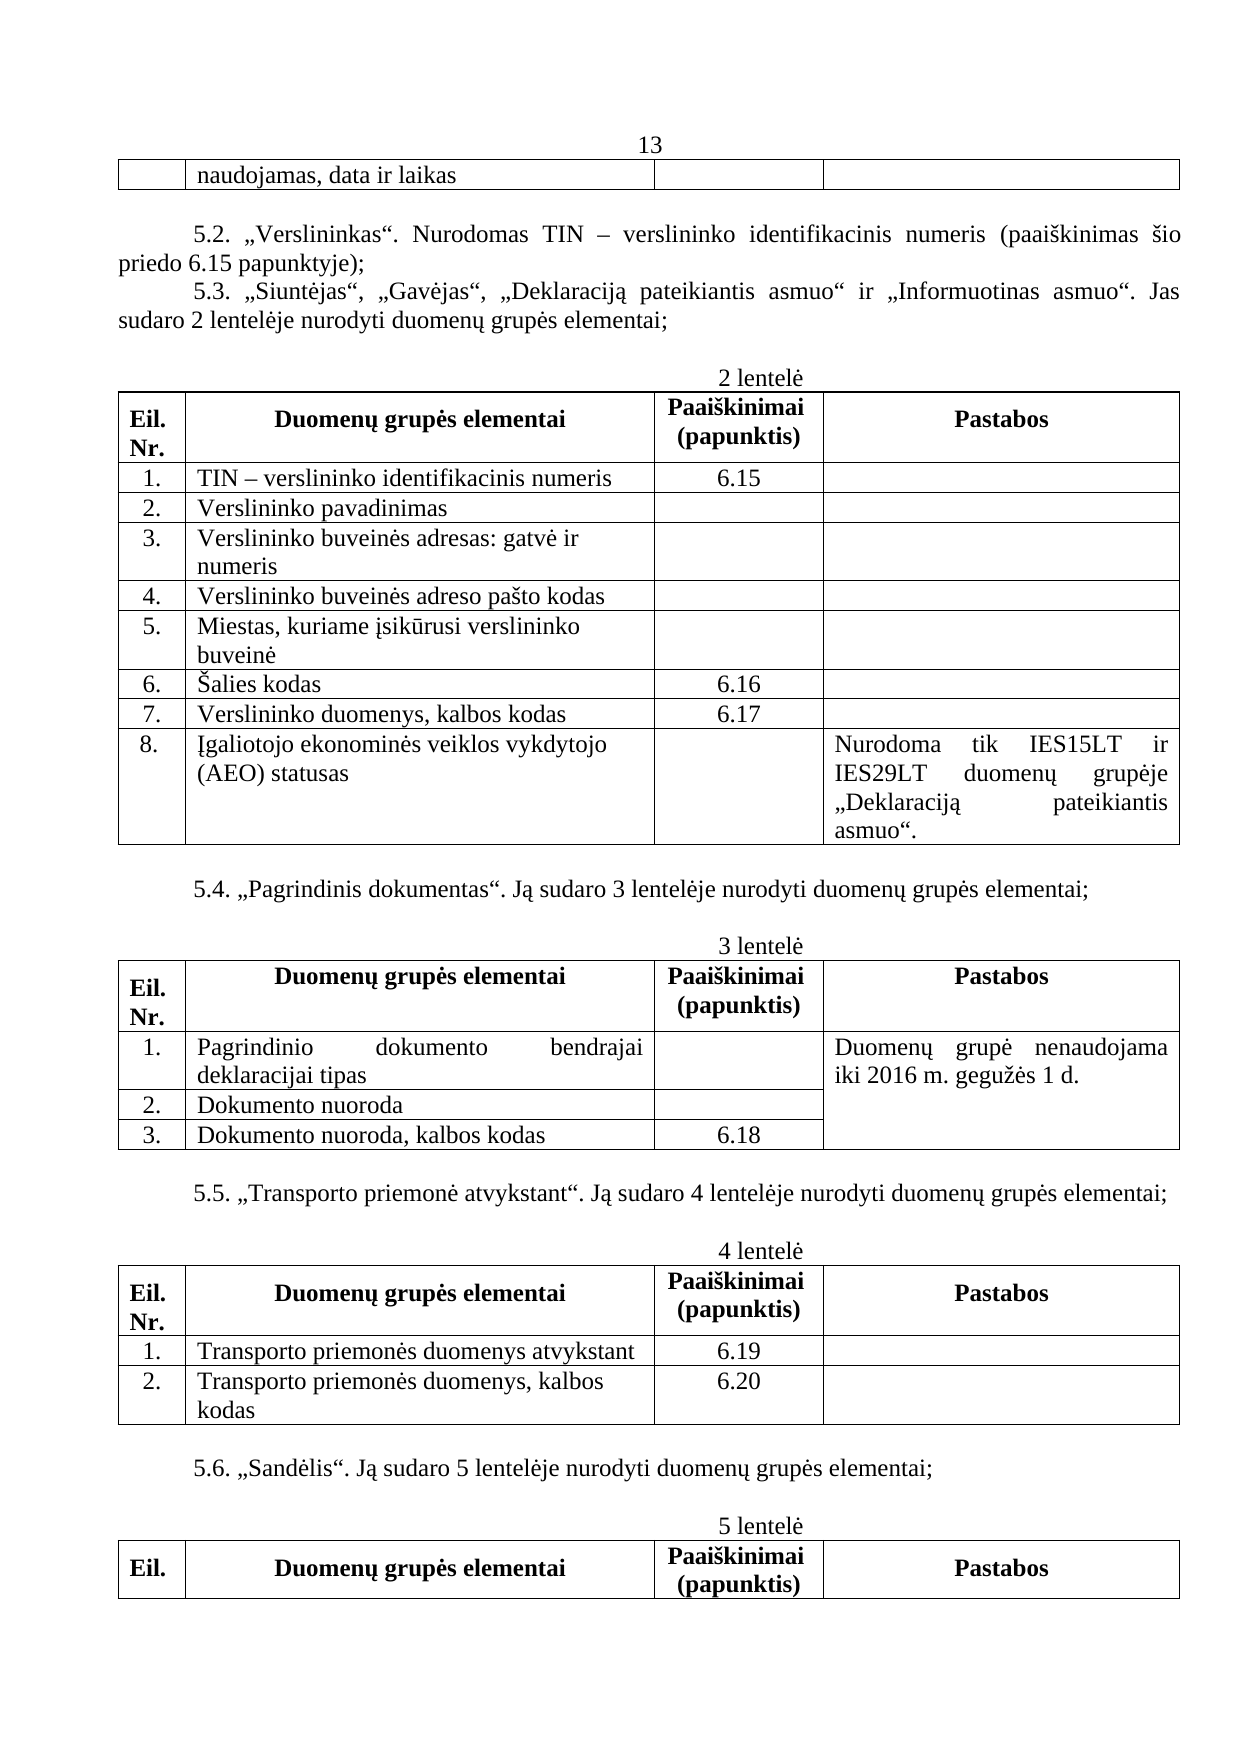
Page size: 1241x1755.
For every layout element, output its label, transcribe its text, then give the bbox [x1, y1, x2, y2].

text 3 lentelė [118, 931, 1181, 960]
table_cell [655, 581, 823, 610]
table_header Eil. [119, 1541, 185, 1598]
table_cell Transporto priemonės duomenys atvykstant [186, 1336, 654, 1365]
table_cell Įgaliotojo ekonominės veiklos vykdytojo (AEO) statusas [186, 729, 654, 844]
table_cell Miestas, kuriame įsikūrusi verslininko buveinė [186, 611, 654, 668]
table_cell Transporto priemonės duomenys, kalbos kodas [186, 1366, 654, 1424]
table_cell 6. [119, 670, 185, 698]
table_cell [824, 611, 1179, 668]
table_cell Pagrindinio dokumento bendrajai deklaracijai tipas [186, 1032, 654, 1089]
table_header Eil. Nr. [119, 1266, 185, 1335]
table_cell 8. [119, 729, 185, 844]
table_cell 3. [119, 523, 185, 580]
table_header Paaiškinimai (papunktis) [655, 1266, 823, 1335]
table_cell 5. [119, 611, 185, 668]
table_cell Nurodoma tik IES15LT ir IES29LT duomenų grupėje „Deklaraciją pateikiantis asmuo“. [824, 729, 1179, 844]
text 5.5. „Transporto priemonė atvykstant“. Ją sudaro 4 lentelėje nurodyti duomenų grupės elementai; [118, 1178, 1181, 1207]
table_cell 2. [119, 493, 185, 522]
table_header Duomenų grupės elementai [186, 1541, 654, 1598]
table_cell Dokumento nuoroda [186, 1090, 654, 1119]
table_header Duomenų grupės elementai [186, 961, 654, 1031]
table_cell 6.17 [655, 699, 823, 728]
table_cell [824, 493, 1179, 522]
text 5.4. „Pagrindinis dokumentas“. Ją sudaro 3 lentelėje nurodyti duomenų grupės elementai; [118, 874, 1181, 903]
table_cell 6.19 [655, 1336, 823, 1365]
text 2 lentelė [118, 363, 1181, 391]
table_cell 2. [119, 1090, 185, 1119]
table_cell Šalies kodas [186, 670, 654, 698]
table_cell 1. [119, 1032, 185, 1089]
table_cell 6.15 [655, 463, 823, 492]
table_cell [655, 729, 823, 844]
table_header Paaiškinimai (papunktis) [655, 393, 823, 462]
table_cell [824, 699, 1179, 728]
table_cell Verslininko pavadinimas [186, 493, 654, 522]
text 5.6. „Sandėlis“. Ją sudaro 5 lentelėje nurodyti duomenų grupės elementai; [118, 1453, 1181, 1482]
table_cell [824, 670, 1179, 698]
table_header Pastabos [824, 961, 1179, 1031]
table_header Pastabos [824, 1266, 1179, 1335]
text 4 lentelė [118, 1236, 1181, 1265]
table_cell [655, 523, 823, 580]
table_cell Verslininko buveinės adresas: gatvė ir numeris [186, 523, 654, 580]
table_cell 6.20 [655, 1366, 823, 1424]
table_cell 4. [119, 581, 185, 610]
table_cell 6.18 [655, 1120, 823, 1149]
table_header Paaiškinimai (papunktis) [655, 961, 823, 1031]
table_cell 7. [119, 699, 185, 728]
table_cell [824, 581, 1179, 610]
table_cell [655, 493, 823, 522]
table_header Pastabos [824, 393, 1179, 462]
table_cell [824, 1366, 1179, 1424]
table_header Pastabos [824, 1541, 1179, 1598]
table_cell 1. [119, 463, 185, 492]
table_header Eil. Nr. [119, 393, 185, 462]
table_cell [655, 611, 823, 668]
text 5.2. „Verslininkas“. Nurodomas TIN – verslininko identifikacinis numeris (paaiškinimas šio priedo 6.15 papunktyje); [118, 219, 1181, 276]
text 5.3. „Siuntėjas“, „Gavėjas“, „Deklaraciją pateikiantis asmuo“ ir „Informuotinas asmuo“. Jas sudaro 2 lentelėje nurodyti duomenų grupės elementai; [118, 276, 1181, 334]
table_header Eil. Nr. [119, 961, 185, 1031]
table_cell Dokumento nuoroda, kalbos kodas [186, 1120, 654, 1149]
table_cell [824, 463, 1179, 492]
text 5 lentelė [118, 1511, 1181, 1540]
table_cell [824, 523, 1179, 580]
table_header Paaiškinimai (papunktis) [655, 1541, 823, 1598]
table_cell 1. [119, 1336, 185, 1365]
table_cell 3. [119, 1120, 185, 1149]
table_cell TIN – verslininko identifikacinis numeris [186, 463, 654, 492]
table_cell [655, 160, 823, 189]
table_cell Duomenų grupė nenaudojama iki 2016 m. gegužės 1 d. [824, 1032, 1179, 1149]
table_cell 2. [119, 1366, 185, 1424]
table_header Duomenų grupės elementai [186, 393, 654, 462]
table_cell 6.16 [655, 670, 823, 698]
table_cell [824, 1336, 1179, 1365]
table_cell [655, 1032, 823, 1089]
table_cell naudojamas, data ir laikas [186, 160, 654, 189]
table_cell Verslininko duomenys, kalbos kodas [186, 699, 654, 728]
table_cell [119, 160, 185, 189]
table_header Duomenų grupės elementai [186, 1266, 654, 1335]
table_cell Verslininko buveinės adreso pašto kodas [186, 581, 654, 610]
table_cell [655, 1090, 823, 1119]
table_cell [824, 160, 1179, 189]
